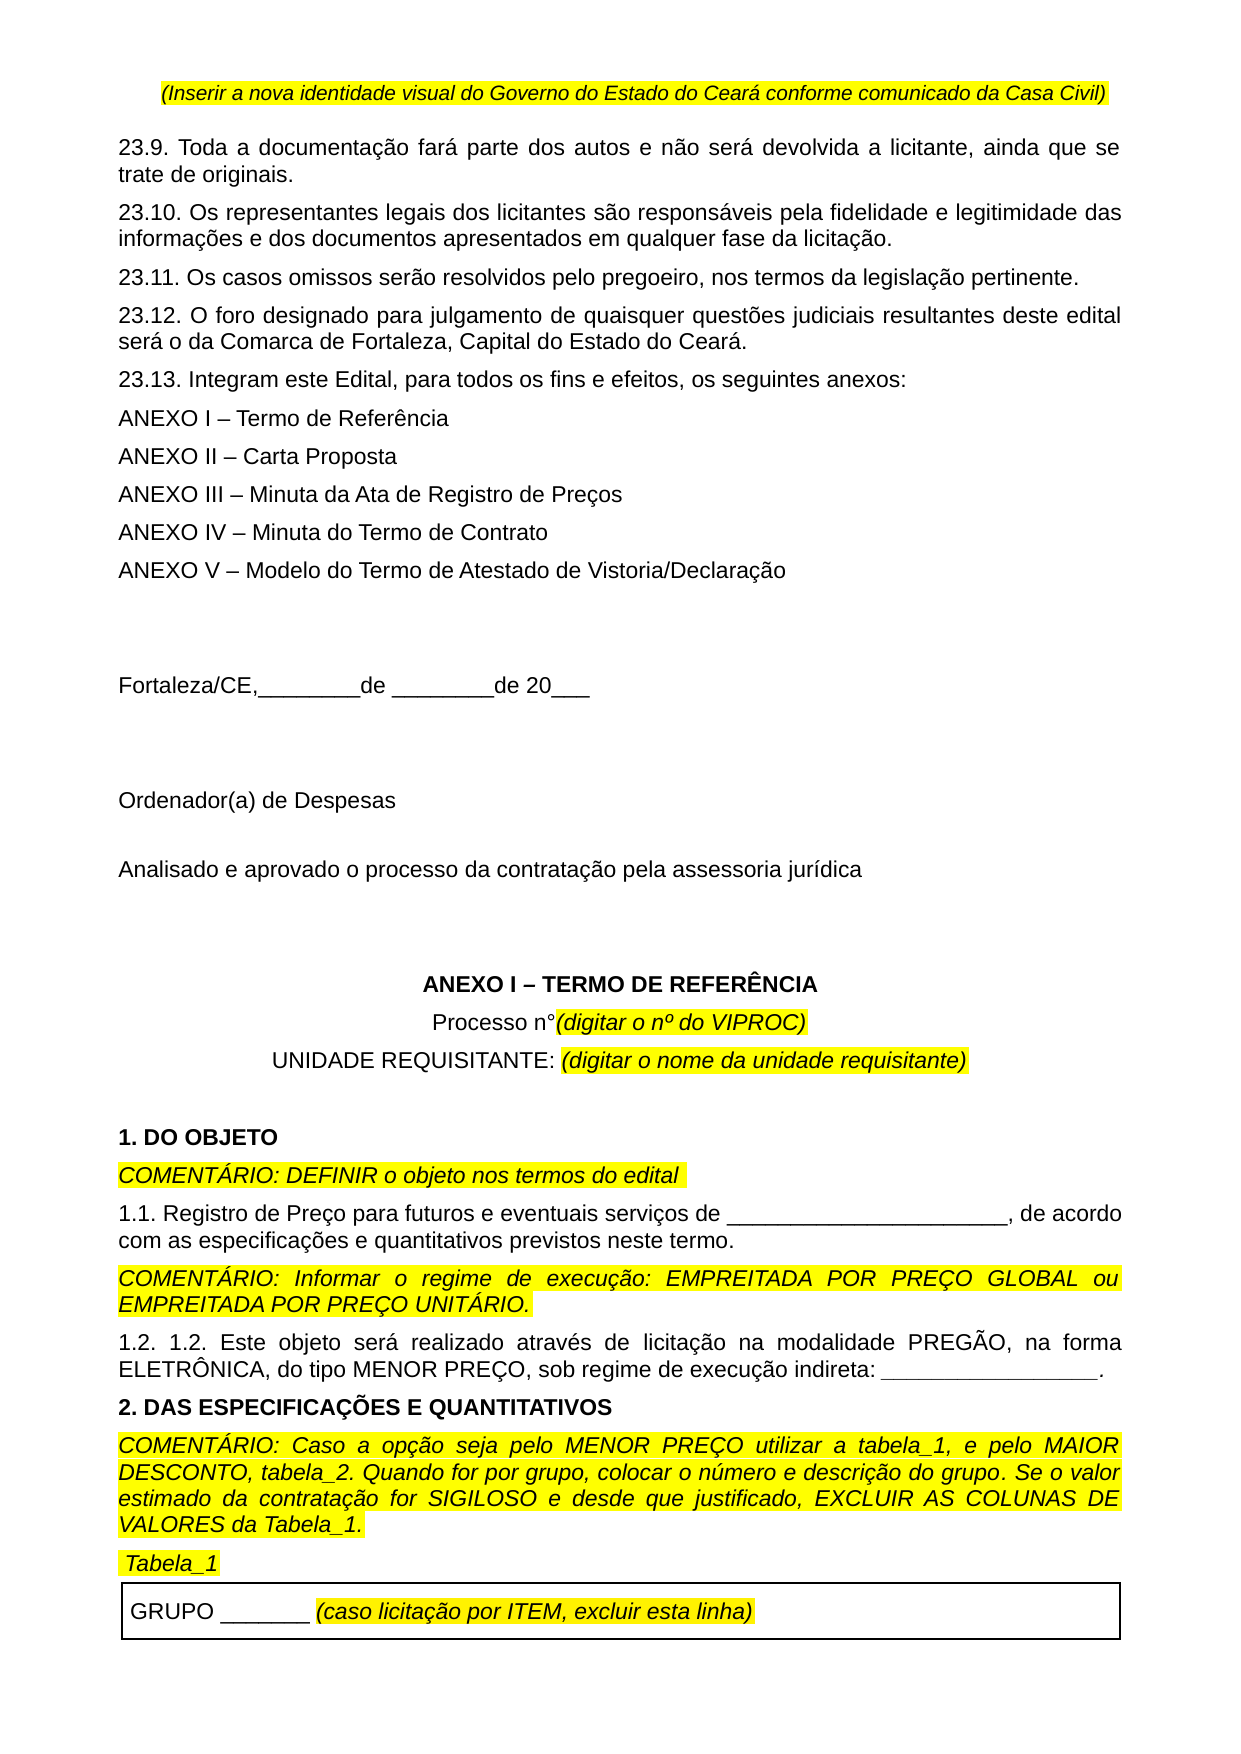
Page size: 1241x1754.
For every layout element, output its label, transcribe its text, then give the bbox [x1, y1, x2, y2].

text 23.13. Integram este Edital, para todos os fins e efeitos, os seguintes anexos: [118, 366, 1122, 393]
text 1.1. Registro de Preço para futuros e eventuais serviços de ______________________, de acordo com as especificações e quantitativos previstos neste termo. [118, 1200, 1122, 1253]
text UNIDADE REQUISITANTE: (digitar o nome da unidade requisitante) [118, 1047, 1122, 1074]
text COMENTÁRIO: Informar o regime de execução: EMPREITADA POR PREÇO GLOBAL ou EMPREITADA POR PREÇO UNITÁRIO. [118, 1265, 1122, 1317]
text ANEXO I – TERMO DE REFERÊNCIA [118, 971, 1122, 997]
text Processo n°(digitar o nº do VIPROC) [118, 1009, 1122, 1035]
text ANEXO IV – Minuta do Termo de Contrato [118, 519, 1122, 546]
text Fortaleza/CE,________de ________de 20___ [118, 672, 1122, 698]
text COMENTÁRIO: Caso a opção seja pelo MENOR PREÇO utilizar a tabela_1, e pelo MAIOR DESCONTO, tabela_2. Quando for por grupo, colocar o número e descrição do grupo. Se o valor estimado da contratação for SIGILOSO e desde que justificado, EXCLUIR AS COLUNAS DE VALORES da Tabela_1. [118, 1432, 1122, 1538]
text ANEXO I – Termo de Referência [118, 404, 1122, 431]
text Analisado e aprovado o processo da contratação pela assessoria jurídica [118, 856, 1122, 882]
text ANEXO II – Carta Proposta [118, 443, 1122, 469]
text ANEXO V – Modelo do Termo de Atestado de Vistoria/Declaração [118, 557, 1122, 584]
text 2. DAS ESPECIFICAÇÕES E QUANTITATIVOS [118, 1394, 1122, 1420]
text 1.2. 1.2. Este objeto será realizado através de licitação na modalidade PREGÃO, na forma ELETRÔNICA, do tipo MENOR PREÇO, sob regime de execução indireta: _________________. [118, 1329, 1122, 1382]
text 23.12. O foro designado para julgamento de quaisquer questões judiciais resultantes deste edital será o da Comarca de Fortaleza, Capital do Estado do Ceará. [118, 302, 1122, 354]
text Ordenador(a) de Despesas [118, 787, 1122, 813]
text COMENTÁRIO: DEFINIR o objeto nos termos do edital [118, 1162, 1122, 1188]
text 23.9. Toda a documentação fará parte dos autos e não será devolvida a licitante, ainda que se trate de originais. [118, 134, 1122, 187]
table_header GRUPO _______ (caso licitação por ITEM, excluir esta linha) [123, 1584, 1119, 1638]
text 1. DO OBJETO [118, 1124, 1122, 1150]
text Tabela_1 [118, 1549, 1122, 1576]
text ANEXO III – Minuta da Ata de Registro de Preços [118, 481, 1122, 507]
text 23.11. Os casos omissos serão resolvidos pelo pregoeiro, nos termos da legislação pertinente. [118, 263, 1122, 290]
text 23.10. Os representantes legais dos licitantes são responsáveis pela fidelidade e legitimidade das informações e dos documentos apresentados em qualquer fase da licitação. [118, 199, 1122, 252]
